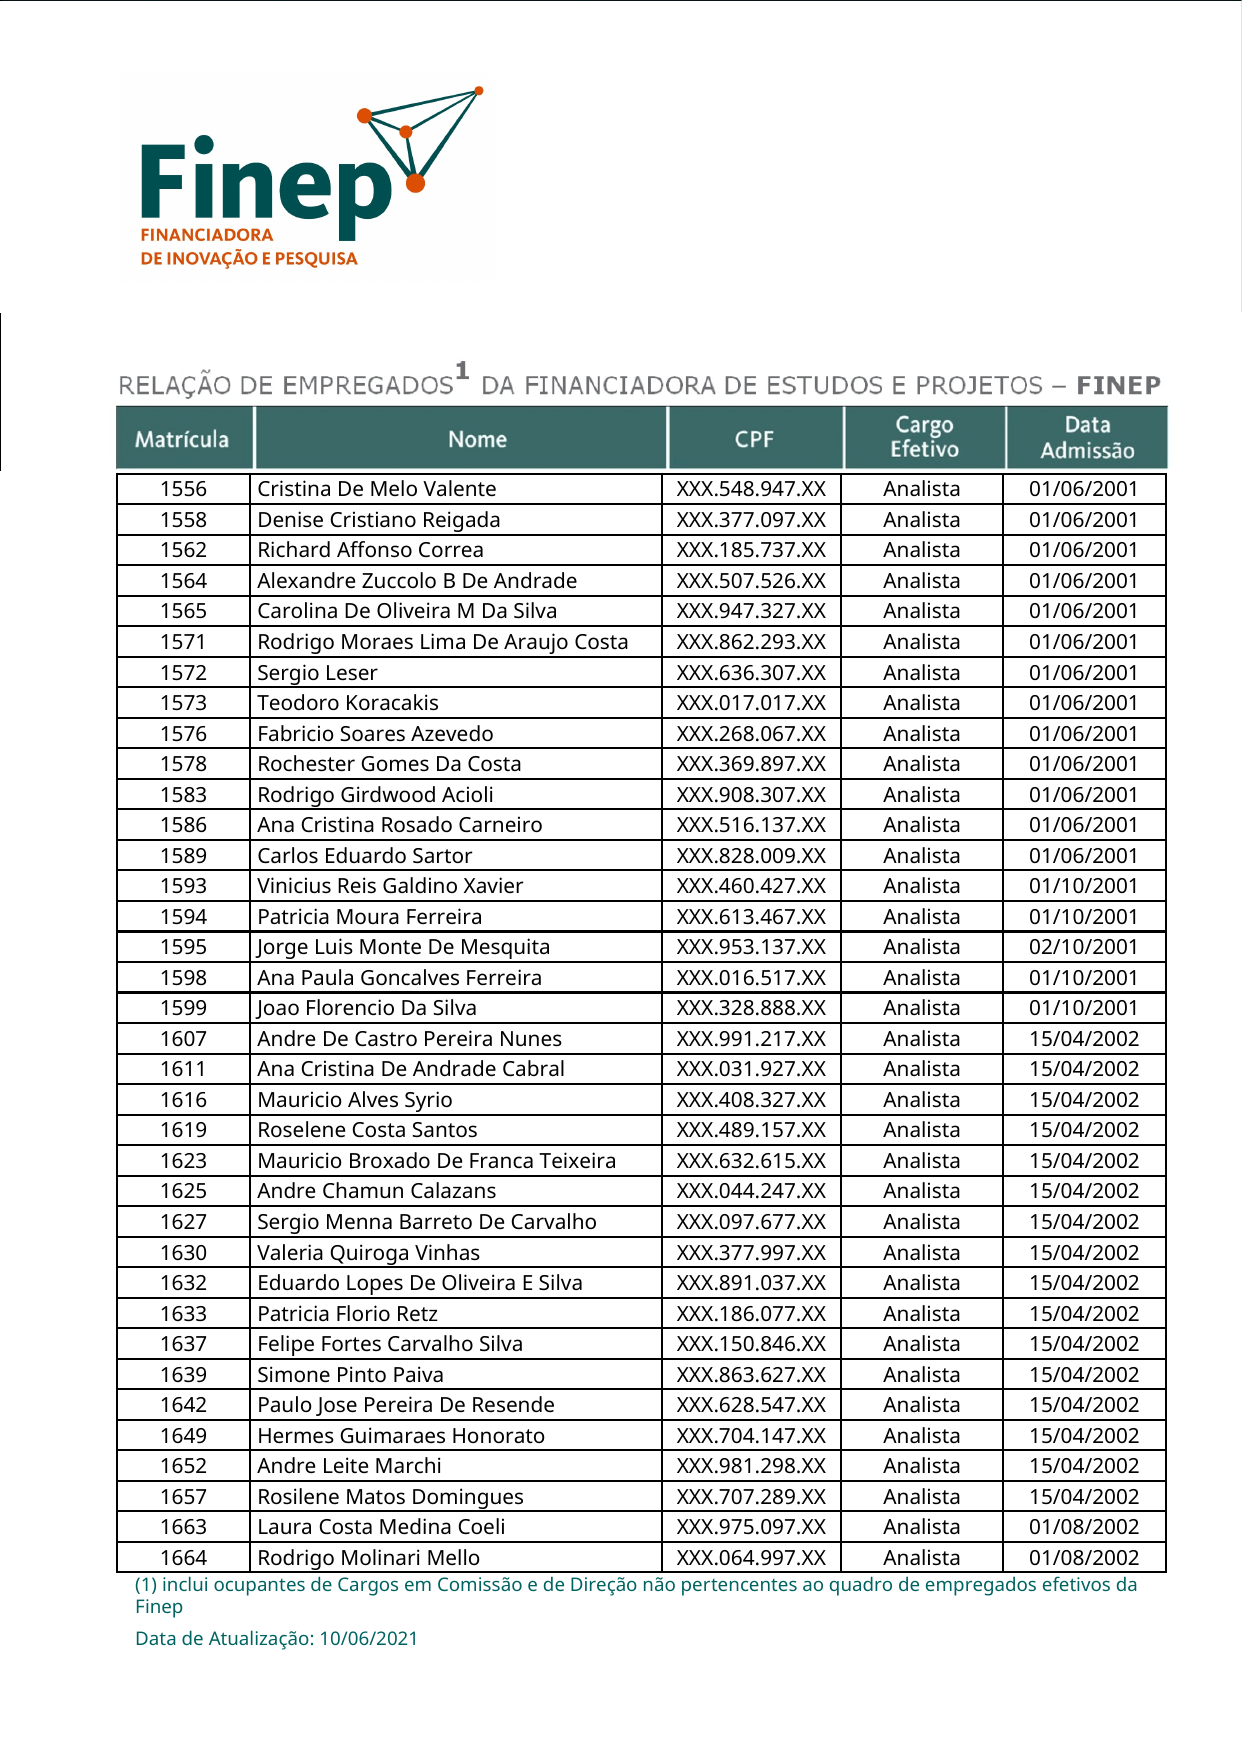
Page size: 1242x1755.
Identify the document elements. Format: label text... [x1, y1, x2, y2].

table_cell Carlos Eduardo Sartor [251, 841, 661, 869]
table_cell 1623 [118, 1146, 249, 1174]
table_cell Analista [842, 536, 1002, 564]
table_cell Patricia Florio Retz [251, 1299, 661, 1327]
table_cell 01/06/2001 [1004, 780, 1165, 808]
table_cell XXX.097.677.XX [663, 1207, 840, 1236]
table_cell 01/06/2001 [1004, 475, 1165, 503]
table_cell Analista [842, 1543, 1002, 1571]
table_cell XXX.704.147.XX [663, 1421, 840, 1449]
table_cell Laura Costa Medina Coeli [251, 1512, 661, 1541]
table_cell 01/10/2001 [1004, 963, 1165, 991]
table_cell Analista [842, 658, 1002, 686]
table_cell 1599 [118, 994, 249, 1022]
table_cell Mauricio Alves Syrio [251, 1085, 661, 1113]
table_cell 1595 [118, 933, 249, 961]
table_cell Rosilene Matos Domingues [251, 1482, 661, 1510]
table_cell 1630 [118, 1238, 249, 1266]
table_cell 15/04/2002 [1004, 1451, 1165, 1480]
table_cell 1572 [118, 658, 249, 686]
table_cell 15/04/2002 [1004, 1146, 1165, 1174]
table_cell 1583 [118, 780, 249, 808]
table_cell 1565 [118, 597, 249, 625]
table_cell Analista [842, 994, 1002, 1022]
table_cell XXX.908.307.XX [663, 780, 840, 808]
table_cell 15/04/2002 [1004, 1085, 1165, 1113]
table_cell 1619 [118, 1116, 249, 1144]
table_cell 15/04/2002 [1004, 1360, 1165, 1388]
table_cell 1556 [118, 475, 249, 503]
table_cell Analista [842, 871, 1002, 900]
table_cell 01/10/2001 [1004, 902, 1165, 930]
table_cell 01/08/2002 [1004, 1543, 1165, 1571]
table_cell Valeria Quiroga Vinhas [251, 1238, 661, 1266]
table_cell Vinicius Reis Galdino Xavier [251, 871, 661, 900]
table_cell Simone Pinto Paiva [251, 1360, 661, 1388]
table_cell 1598 [118, 963, 249, 991]
table_cell 15/04/2002 [1004, 1268, 1165, 1297]
table_cell 15/04/2002 [1004, 1116, 1165, 1144]
table_cell Teodoro Koracakis [251, 688, 661, 717]
table_cell 15/04/2002 [1004, 1482, 1165, 1510]
table_cell Sergio Leser [251, 658, 661, 686]
table_cell Analista [842, 1268, 1002, 1297]
table_cell XXX.377.097.XX [663, 505, 840, 533]
table_cell Alexandre Zuccolo B De Andrade [251, 566, 661, 594]
table_cell XXX.863.627.XX [663, 1360, 840, 1388]
table_cell XXX.150.846.XX [663, 1329, 840, 1358]
table_cell Analista [842, 810, 1002, 839]
table_cell Analista [842, 719, 1002, 747]
table_cell XXX.369.897.XX [663, 749, 840, 778]
table_cell XXX.628.547.XX [663, 1390, 840, 1419]
table_cell 1649 [118, 1421, 249, 1449]
table_cell Analista [842, 1299, 1002, 1327]
table_cell Ana Cristina Rosado Carneiro [251, 810, 661, 839]
table_cell 1637 [118, 1329, 249, 1358]
table_cell 15/04/2002 [1004, 1299, 1165, 1327]
table_cell XXX.516.137.XX [663, 810, 840, 839]
table_cell 01/06/2001 [1004, 627, 1165, 656]
table_cell 1578 [118, 749, 249, 778]
table_cell 1607 [118, 1024, 249, 1052]
table_cell Fabricio Soares Azevedo [251, 719, 661, 747]
table_cell 01/06/2001 [1004, 719, 1165, 747]
table_cell Analista [842, 1360, 1002, 1388]
table_cell 1576 [118, 719, 249, 747]
table_cell Analista [842, 1512, 1002, 1541]
table_cell Sergio Menna Barreto De Carvalho [251, 1207, 661, 1236]
table_cell Analista [842, 1482, 1002, 1510]
table_cell XXX.947.327.XX [663, 597, 840, 625]
table_cell XXX.636.307.XX [663, 658, 840, 686]
table_cell 15/04/2002 [1004, 1024, 1165, 1052]
table_cell XXX.186.077.XX [663, 1299, 840, 1327]
table_cell 15/04/2002 [1004, 1390, 1165, 1419]
table_cell Mauricio Broxado De Franca Teixeira [251, 1146, 661, 1174]
table_cell Roselene Costa Santos [251, 1116, 661, 1144]
table_cell Analista [842, 1055, 1002, 1083]
table_cell Analista [842, 1207, 1002, 1236]
table_cell Rodrigo Moraes Lima De Araujo Costa [251, 627, 661, 656]
table_cell XXX.828.009.XX [663, 841, 840, 869]
table_cell Analista [842, 566, 1002, 594]
table_cell XXX.507.526.XX [663, 566, 840, 594]
table_cell 1639 [118, 1360, 249, 1388]
table_cell XXX.975.097.XX [663, 1512, 840, 1541]
table_cell XXX.489.157.XX [663, 1116, 840, 1144]
table_cell 01/06/2001 [1004, 597, 1165, 625]
table_cell 02/10/2001 [1004, 933, 1165, 961]
table_cell 01/06/2001 [1004, 810, 1165, 839]
table_cell 1625 [118, 1177, 249, 1205]
table_cell XXX.017.017.XX [663, 688, 840, 717]
table_cell Jorge Luis Monte De Mesquita [251, 933, 661, 961]
table_cell Felipe Fortes Carvalho Silva [251, 1329, 661, 1358]
table_cell Andre Chamun Calazans [251, 1177, 661, 1205]
table_cell Cristina De Melo Valente [251, 475, 661, 503]
table_cell XXX.707.289.XX [663, 1482, 840, 1510]
table_cell XXX.862.293.XX [663, 627, 840, 656]
table_cell Patricia Moura Ferreira [251, 902, 661, 930]
table_cell Analista [842, 627, 1002, 656]
table_cell XXX.377.997.XX [663, 1238, 840, 1266]
table_cell Analista [842, 780, 1002, 808]
table_cell Andre Leite Marchi [251, 1451, 661, 1480]
table_cell 01/06/2001 [1004, 841, 1165, 869]
table_cell 01/08/2002 [1004, 1512, 1165, 1541]
table_cell 1616 [118, 1085, 249, 1113]
table_cell Rodrigo Girdwood Acioli [251, 780, 661, 808]
table_cell Analista [842, 1085, 1002, 1113]
table_cell 1664 [118, 1543, 249, 1571]
table_cell Analista [842, 1116, 1002, 1144]
table_cell XXX.613.467.XX [663, 902, 840, 930]
table_cell 15/04/2002 [1004, 1207, 1165, 1236]
table_cell XXX.031.927.XX [663, 1055, 840, 1083]
table_cell 01/06/2001 [1004, 536, 1165, 564]
table_cell Rochester Gomes Da Costa [251, 749, 661, 778]
table_cell Paulo Jose Pereira De Resende [251, 1390, 661, 1419]
table_cell 1558 [118, 505, 249, 533]
table_cell 15/04/2002 [1004, 1421, 1165, 1449]
table_cell Eduardo Lopes De Oliveira E Silva [251, 1268, 661, 1297]
table_cell 1564 [118, 566, 249, 594]
table_cell Carolina De Oliveira M Da Silva [251, 597, 661, 625]
table_cell 1571 [118, 627, 249, 656]
table_cell Analista [842, 1329, 1002, 1358]
table_cell Ana Paula Goncalves Ferreira [251, 963, 661, 991]
table_cell XXX.891.037.XX [663, 1268, 840, 1297]
table_cell XXX.328.888.XX [663, 994, 840, 1022]
table_cell Analista [842, 1146, 1002, 1174]
table_cell Denise Cristiano Reigada [251, 505, 661, 533]
table_cell 15/04/2002 [1004, 1238, 1165, 1266]
table_cell Analista [842, 1390, 1002, 1419]
table_cell 01/10/2001 [1004, 994, 1165, 1022]
table_cell Joao Florencio Da Silva [251, 994, 661, 1022]
table_cell Richard Affonso Correa [251, 536, 661, 564]
table_cell Analista [842, 475, 1002, 503]
table_cell 15/04/2002 [1004, 1329, 1165, 1358]
table_cell Ana Cristina De Andrade Cabral [251, 1055, 661, 1083]
table_cell 1657 [118, 1482, 249, 1510]
table_cell XXX.064.997.XX [663, 1543, 840, 1571]
table_cell Analista [842, 1238, 1002, 1266]
table_cell 01/06/2001 [1004, 658, 1165, 686]
table_cell 01/06/2001 [1004, 688, 1165, 717]
table_cell XXX.548.947.XX [663, 475, 840, 503]
table_cell Andre De Castro Pereira Nunes [251, 1024, 661, 1052]
table_cell 01/06/2001 [1004, 749, 1165, 778]
table_cell 15/04/2002 [1004, 1177, 1165, 1205]
table_cell 1573 [118, 688, 249, 717]
table_cell XXX.044.247.XX [663, 1177, 840, 1205]
table_cell XXX.460.427.XX [663, 871, 840, 900]
table_cell 1627 [118, 1207, 249, 1236]
table_cell Analista [842, 688, 1002, 717]
table_cell Analista [842, 1421, 1002, 1449]
table_cell XXX.408.327.XX [663, 1085, 840, 1113]
table_cell 1642 [118, 1390, 249, 1419]
table_cell 1632 [118, 1268, 249, 1297]
table_cell 1663 [118, 1512, 249, 1541]
table_cell XXX.953.137.XX [663, 933, 840, 961]
table_cell Analista [842, 841, 1002, 869]
table_cell Analista [842, 749, 1002, 778]
table_cell XXX.268.067.XX [663, 719, 840, 747]
table_cell 1594 [118, 902, 249, 930]
table_cell Rodrigo Molinari Mello [251, 1543, 661, 1571]
table_cell XXX.016.517.XX [663, 963, 840, 991]
table_cell 15/04/2002 [1004, 1055, 1165, 1083]
table_cell 1562 [118, 536, 249, 564]
table_cell 1611 [118, 1055, 249, 1083]
table_cell 01/06/2001 [1004, 505, 1165, 533]
table_cell 1589 [118, 841, 249, 869]
table_cell Analista [842, 597, 1002, 625]
table_cell Analista [842, 1024, 1002, 1052]
table_cell 01/10/2001 [1004, 871, 1165, 900]
table_cell XXX.632.615.XX [663, 1146, 840, 1174]
table_cell Analista [842, 505, 1002, 533]
table_cell 1652 [118, 1451, 249, 1480]
table_cell Hermes Guimaraes Honorato [251, 1421, 661, 1449]
table_cell 1586 [118, 810, 249, 839]
table_cell Analista [842, 1177, 1002, 1205]
table_cell Analista [842, 963, 1002, 991]
table_cell Analista [842, 902, 1002, 930]
table_cell Analista [842, 1451, 1002, 1480]
table_cell 01/06/2001 [1004, 566, 1165, 594]
table_cell XXX.981.298.XX [663, 1451, 840, 1480]
table_cell Analista [842, 933, 1002, 961]
table_cell 1593 [118, 871, 249, 900]
table_cell XXX.991.217.XX [663, 1024, 840, 1052]
table_cell XXX.185.737.XX [663, 536, 840, 564]
table_cell 1633 [118, 1299, 249, 1327]
